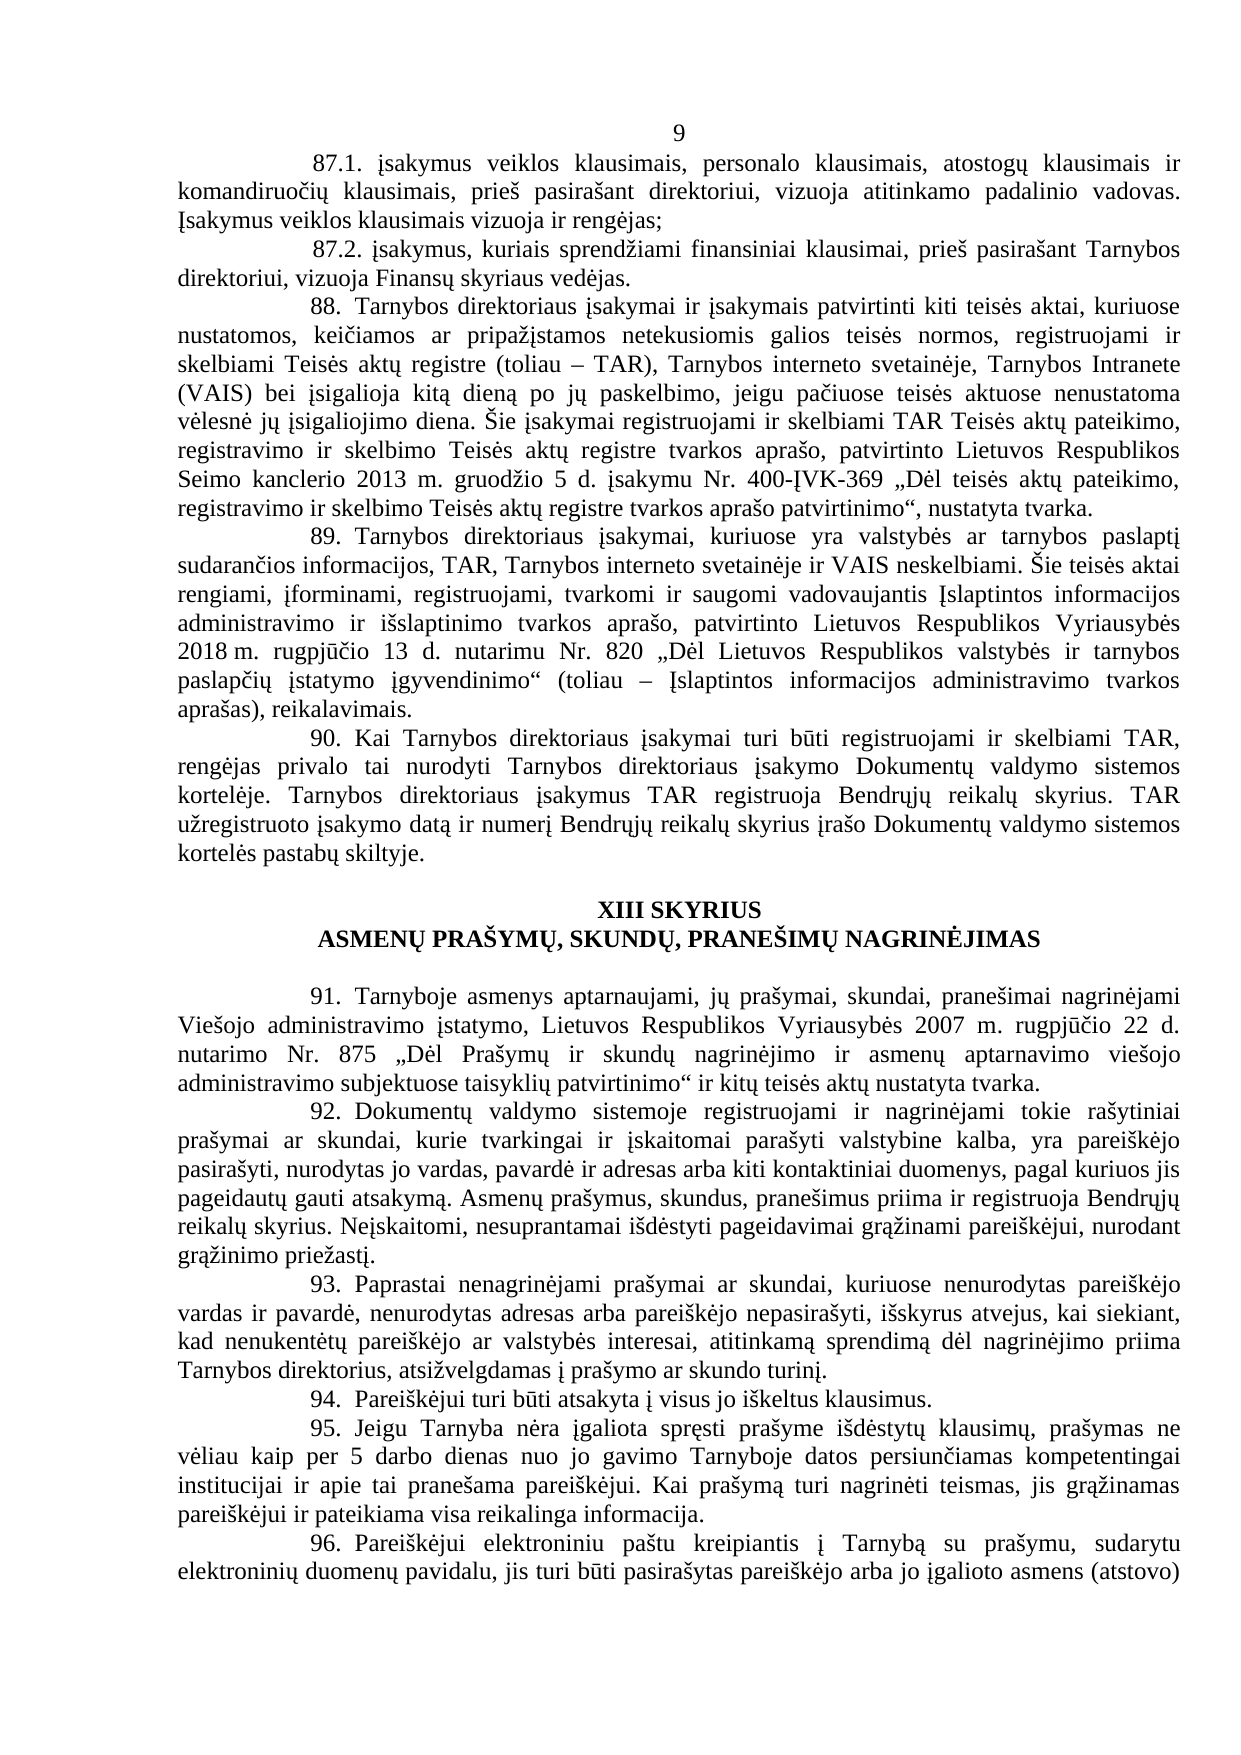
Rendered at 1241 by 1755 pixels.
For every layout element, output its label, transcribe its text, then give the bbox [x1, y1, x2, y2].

text 94. Pareiškėjui turi būti atsakyta į visus jo iškeltus klausimus. [177, 1384, 1181, 1413]
text 89. Tarnybos direktoriaus įsakymai, kuriuose yra valstybės ar tarnybos paslaptį sudarančios informacijos, TAR, Tarnybos interneto svetainėje ir VAIS neskelbiami. Šie teisės aktai rengiami, įforminami, registruojami, tvarkomi ir saugomi vadovaujantis Įslaptintos informacijos administravimo ir išslaptinimo tvarkos aprašo, patvirtinto Lietuvos Respublikos Vyriausybės 2018 m. rugpjūčio 13 d. nutarimu Nr. 820 „Dėl Lietuvos Respublikos valstybės ir tarnybos paslapčių įstatymo įgyvendinimo“ (toliau – Įslaptintos informacijos administravimo tvarkos aprašas), reikalavimais. [177, 521, 1181, 723]
text 93. Paprastai nenagrinėjami prašymai ar skundai, kuriuose nenurodytas pareiškėjo vardas ir pavardė, nenurodytas adresas arba pareiškėjo nepasirašyti, išskyrus atvejus, kai siekiant, kad nenukentėtų pareiškėjo ar valstybės interesai, atitinkamą sprendimą dėl nagrinėjimo priima Tarnybos direktorius, atsižvelgdamas į prašymo ar skundo turinį. [177, 1269, 1181, 1384]
text 91. Tarnyboje asmenys aptarnaujami, jų prašymai, skundai, pranešimai nagrinėjami Viešojo administravimo įstatymo, Lietuvos Respublikos Vyriausybės 2007 m. rugpjūčio 22 d. nutarimo Nr. 875 „Dėl Prašymų ir skundų nagrinėjimo ir asmenų aptarnavimo viešojo administravimo subjektuose taisyklių patvirtinimo“ ir kitų teisės aktų nustatyta tvarka. [177, 981, 1181, 1096]
text 87.2. įsakymus, kuriais sprendžiami finansiniai klausimai, prieš pasirašant Tarnybos direktoriui, vizuoja Finansų skyriaus vedėjas. [177, 234, 1181, 291]
text 88. Tarnybos direktoriaus įsakymai ir įsakymais patvirtinti kiti teisės aktai, kuriuose nustatomos, keičiamos ar pripažįstamos netekusiomis galios teisės normos, registruojami ir skelbiami Teisės aktų registre (toliau – TAR), Tarnybos interneto svetainėje, Tarnybos Intranete (VAIS) bei įsigalioja kitą dieną po jų paskelbimo, jeigu pačiuose teisės aktuose nenustatoma vėlesnė jų įsigaliojimo diena. Šie įsakymai registruojami ir skelbiami TAR Teisės aktų pateikimo, registravimo ir skelbimo Teisės aktų registre tvarkos aprašo, patvirtinto Lietuvos Respublikos Seimo kanclerio 2013 m. gruodžio 5 d. įsakymu Nr. 400-ĮVK-369 „Dėl teisės aktų pateikimo, registravimo ir skelbimo Teisės aktų registre tvarkos aprašo patvirtinimo“, nustatyta tvarka. [177, 291, 1181, 521]
text 96. Pareiškėjui elektroniniu paštu kreipiantis į Tarnybą su prašymu, sudarytu elektroninių duomenų pavidalu, jis turi būti pasirašytas pareiškėjo arba jo įgalioto asmens (atstovo) [177, 1528, 1181, 1585]
text 87.1. įsakymus veiklos klausimais, personalo klausimais, atostogų klausimais ir komandiruočių klausimais, prieš pasirašant direktoriui, vizuoja atitinkamo padalinio vadovas. Įsakymus veiklos klausimais vizuoja ir rengėjas; [177, 148, 1181, 234]
text 90. Kai Tarnybos direktoriaus įsakymai turi būti registruojami ir skelbiami TAR, rengėjas privalo tai nurodyti Tarnybos direktoriaus įsakymo Dokumentų valdymo sistemos kortelėje. Tarnybos direktoriaus įsakymus TAR registruoja Bendrųjų reikalų skyrius. TAR užregistruoto įsakymo datą ir numerį Bendrųjų reikalų skyrius įrašo Dokumentų valdymo sistemos kortelės pastabų skiltyje. [177, 723, 1181, 866]
text ASMENŲ PRAŠYMŲ, SKUNDŲ, PRANEŠIMŲ NAGRINĖJIMAS [177, 924, 1181, 953]
text 92. Dokumentų valdymo sistemoje registruojami ir nagrinėjami tokie rašytiniai prašymai ar skundai, kurie tvarkingai ir įskaitomai parašyti valstybine kalba, yra pareiškėjo pasirašyti, nurodytas jo vardas, pavardė ir adresas arba kiti kontaktiniai duomenys, pagal kuriuos jis pageidautų gauti atsakymą. Asmenų prašymus, skundus, pranešimus priima ir registruoja Bendrųjų reikalų skyrius. Neįskaitomi, nesuprantamai išdėstyti pageidavimai grąžinami pareiškėjui, nurodant grąžinimo priežastį. [177, 1096, 1181, 1269]
text 95. Jeigu Tarnyba nėra įgaliota spręsti prašyme išdėstytų klausimų, prašymas ne vėliau kaip per 5 darbo dienas nuo jo gavimo Tarnyboje datos persiunčiamas kompetentingai institucijai ir apie tai pranešama pareiškėjui. Kai prašymą turi nagrinėti teismas, jis grąžinamas pareiškėjui ir pateikiama visa reikalinga informacija. [177, 1413, 1181, 1528]
text XIII SKYRIUS [177, 895, 1181, 924]
